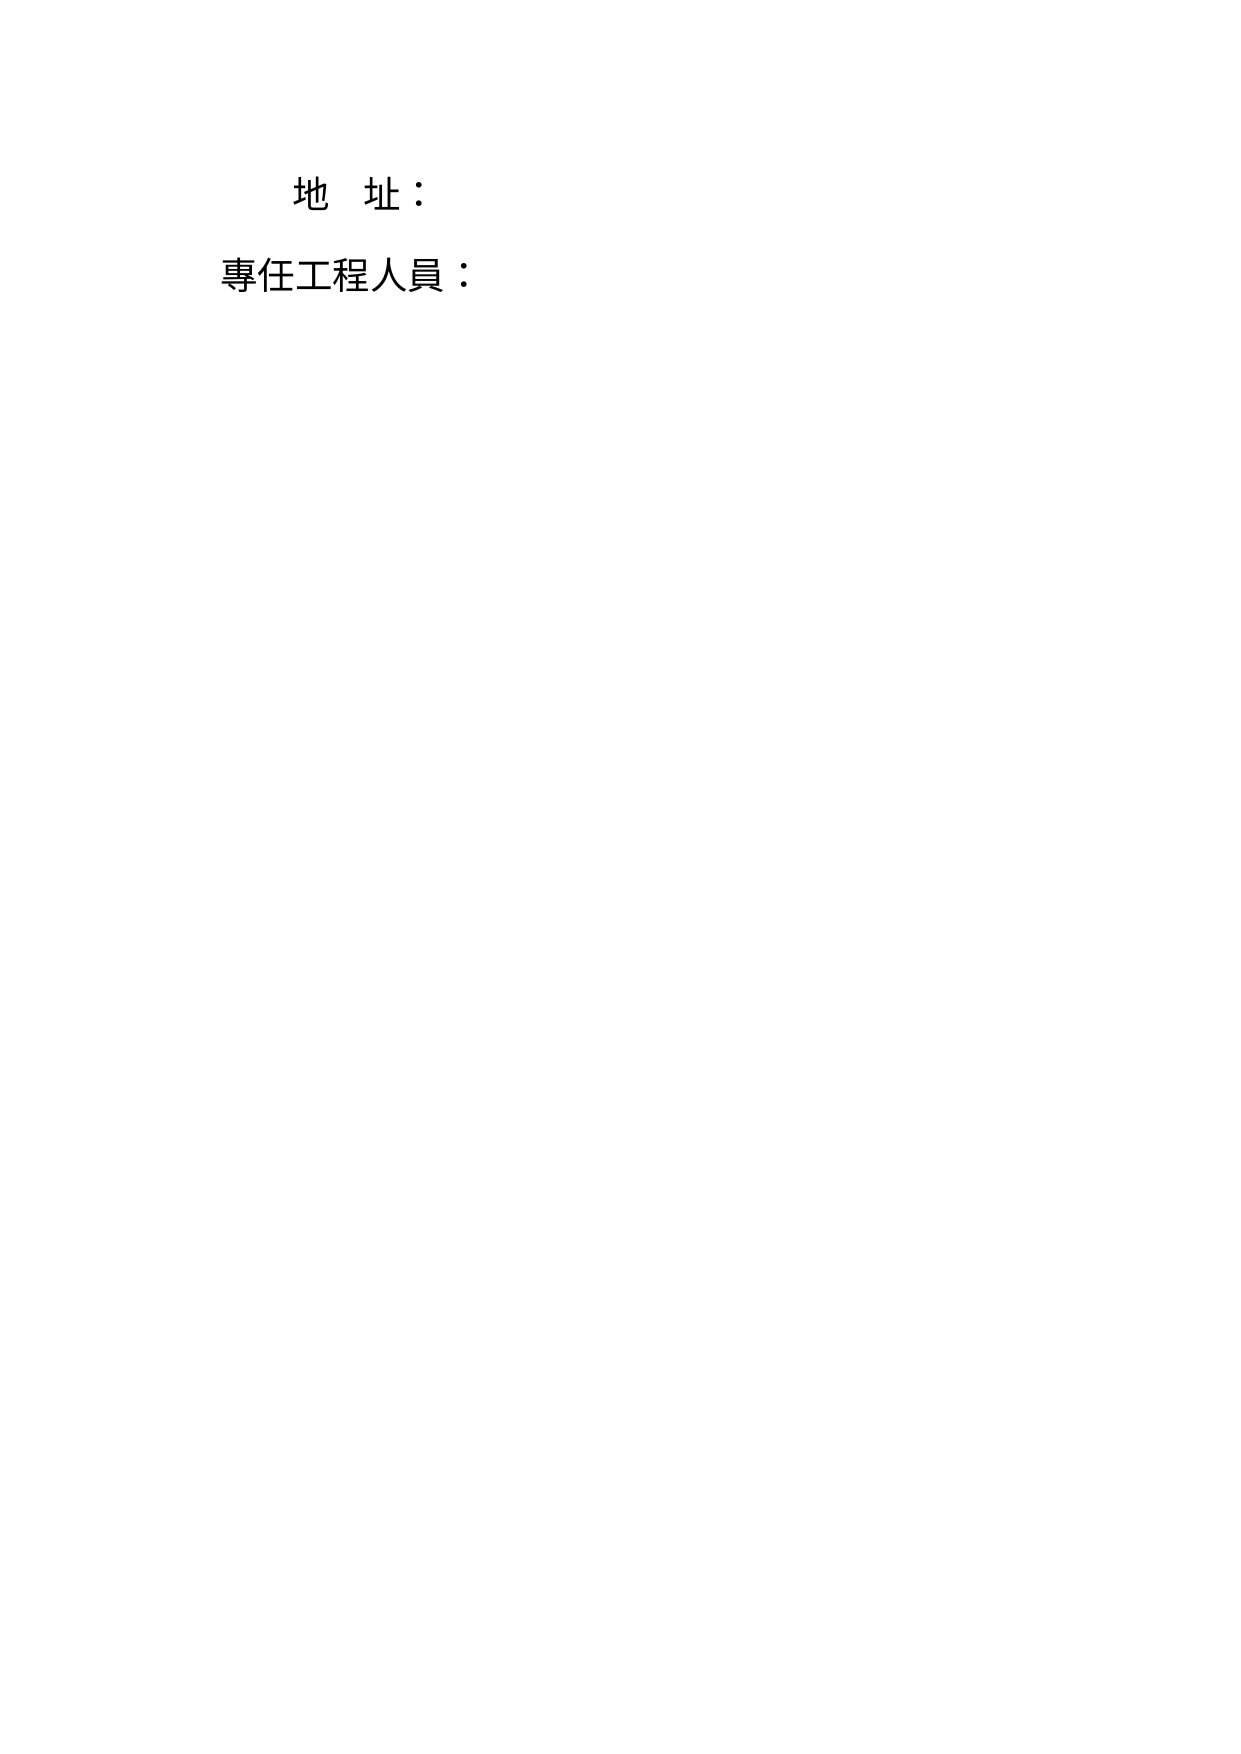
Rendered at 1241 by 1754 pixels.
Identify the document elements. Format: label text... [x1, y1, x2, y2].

text 專任工程人員： [142, 246, 1128, 300]
text 地 址： [142, 164, 1128, 219]
